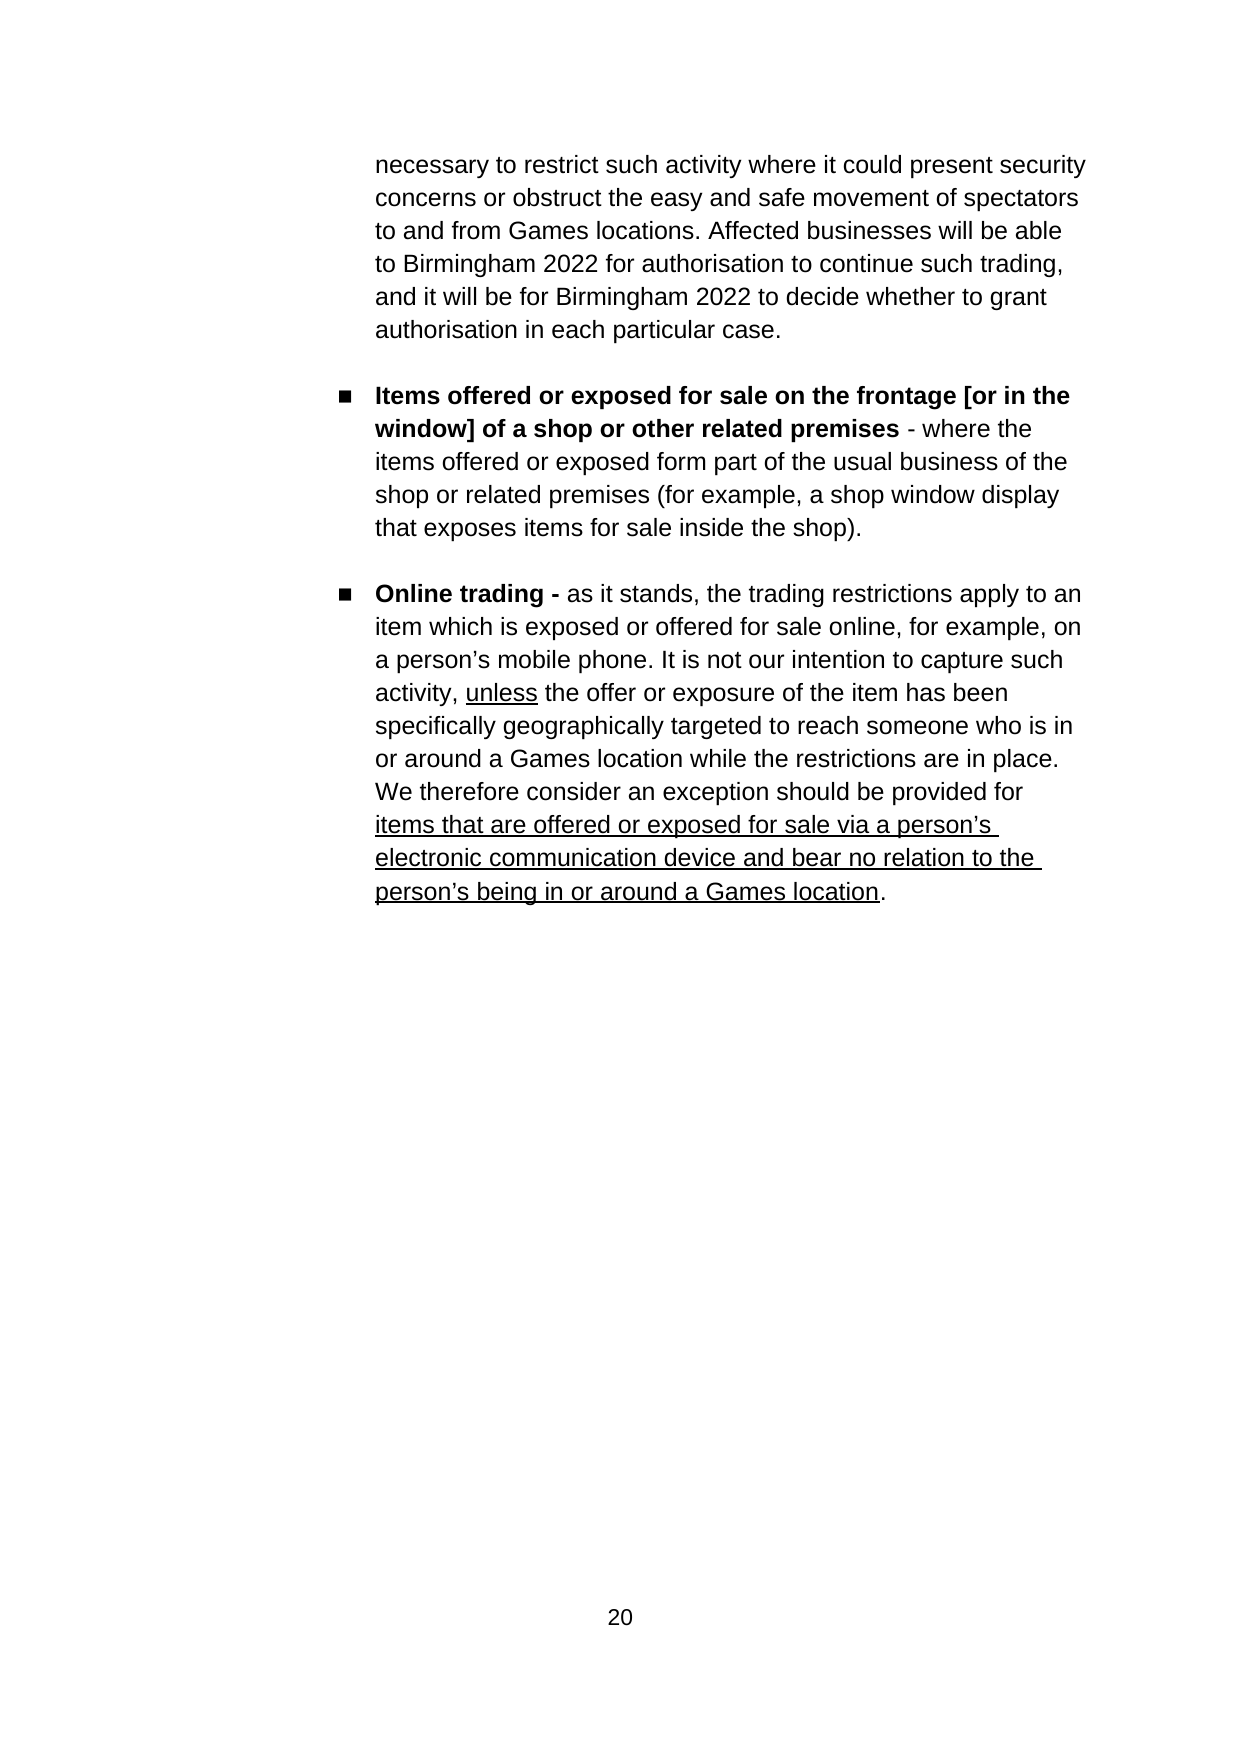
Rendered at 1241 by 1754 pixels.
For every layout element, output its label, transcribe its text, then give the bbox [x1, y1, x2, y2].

list Items offered or exposed for sale on the frontage [or in the window] of a shop or other related premises - where the items offered or exposed form part of the usual business of the shop or related premises (for example, a shop window display that exposes items for sale inside the shop). [337, 381, 1090, 542]
list Online trading - as it stands, the trading restrictions apply to an item which is exposed or offered for sale online, for example, on a person’s mobile phone. It is not our intention to capture such activity, unless the offer or exposure of the item has been specifically geographically targeted to reach someone who is in or around a Games location while the restrictions are in place. We therefore consider an exception should be provided for items that are offered or exposed for sale via a person’s electronic communication device and bear no relation to the person’s being in or around a Games location. [337, 579, 1090, 905]
text necessary to restrict such activity where it could present security concerns or obstruct the easy and safe movement of spectators to and from Games locations. Affected businesses will be able to Birmingham 2022 for authorisation to continue such trading, and it will be for Birmingham 2022 to decide whether to grant authorisation in each particular case. [375, 150, 1090, 344]
